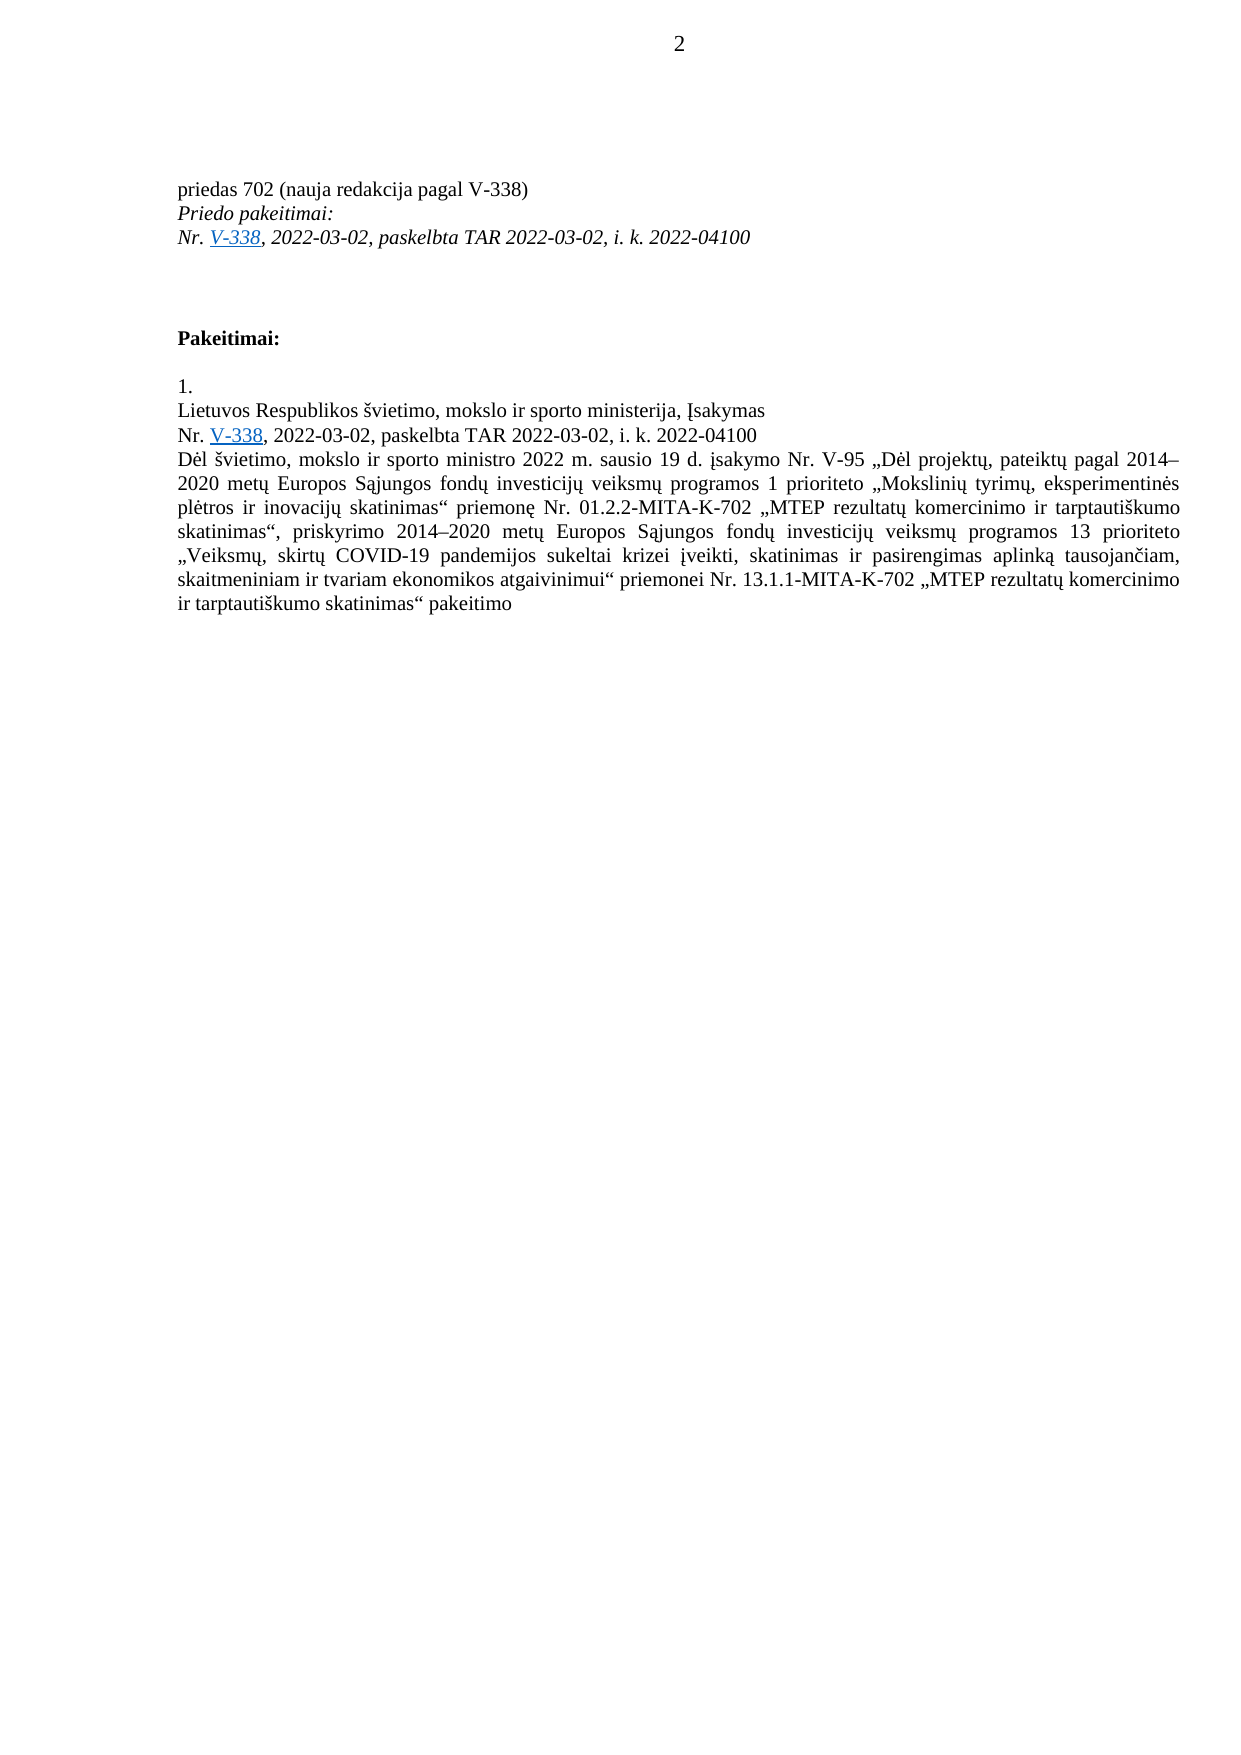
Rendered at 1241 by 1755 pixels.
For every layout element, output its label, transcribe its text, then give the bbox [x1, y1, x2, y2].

text Nr. V-338, 2022-03-02, paskelbta TAR 2022-03-02, i. k. 2022-04100 [177, 225, 1181, 249]
text Dėl švietimo, mokslo ir sporto ministro 2022 m. sausio 19 d. įsakymo Nr. V-95 „Dėl projektų, pateiktų pagal 2014–2020 metų Europos Sąjungos fondų investicijų veiksmų programos 1 prioriteto „Mokslinių tyrimų, eksperimentinės plėtros ir inovacijų skatinimas“ priemonę Nr. 01.2.2-MITA-K-702 „MTEP rezultatų komercinimo ir tarptautiškumo skatinimas“, priskyrimo 2014–2020 metų Europos Sąjungos fondų investicijų veiksmų programos 13 prioriteto „Veiksmų, skirtų COVID-19 pandemijos sukeltai krizei įveikti, skatinimas ir pasirengimas aplinką tausojančiam, skaitmeniniam ir tvariam ekonomikos atgaivinimui“ priemonei Nr. 13.1.1-MITA-K-702 „MTEP rezultatų komercinimo ir tarptautiškumo skatinimas“ pakeitimo [177, 447, 1181, 615]
text Nr. V-338, 2022-03-02, paskelbta TAR 2022-03-02, i. k. 2022-04100 [177, 422, 1181, 447]
text Pakeitimai: [177, 326, 1181, 350]
text Priedo pakeitimai: [177, 201, 1181, 225]
text Lietuvos Respublikos švietimo, mokslo ir sporto ministerija, Įsakymas [177, 398, 1181, 422]
text 1. [177, 374, 1181, 398]
text priedas 702 (nauja redakcija pagal V-338) [177, 177, 1181, 201]
